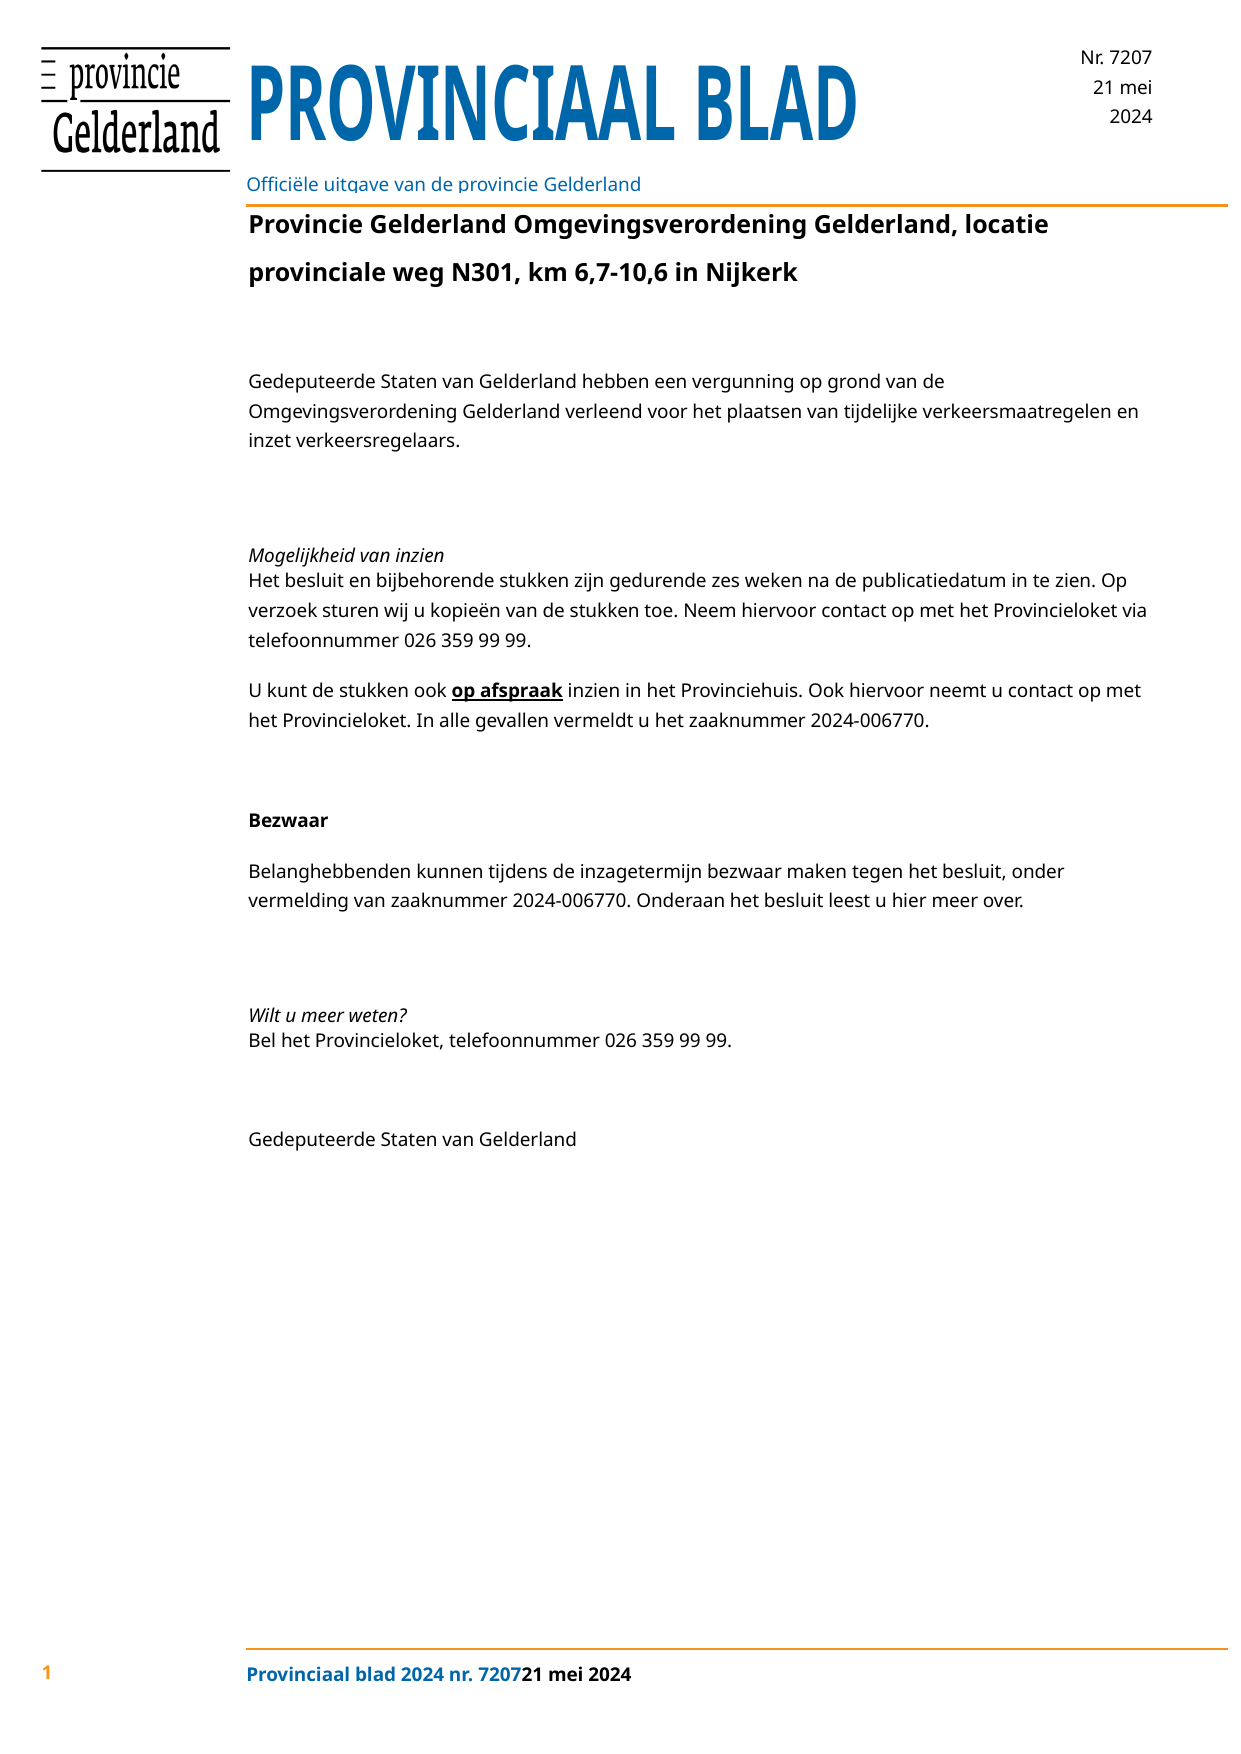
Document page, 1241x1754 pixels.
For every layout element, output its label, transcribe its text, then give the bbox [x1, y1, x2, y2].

text Mogelijkheid van inzien [248, 542, 1152, 568]
text Belanghebbenden kunnen tijdens de inzagetermijn bezwaar maken tegen het besluit, onder vermelding van zaaknummer 2024-006770. Onderaan het besluit leest u hier meer over. [248, 858, 1152, 913]
text Provincie Gelderland Omgevingsverordening Gelderland, locatie provinciale weg N301, km 6,7-10,6 in Nijkerk [248, 207, 1152, 288]
text Het besluit en bijbehorende stukken zijn gedurende zes weken na de publicatiedatum in te zien. Op verzoek sturen wij u kopieën van de stukken toe. Neem hiervoor contact op met het Provincieloket via telefoonnummer 026 359 99 99. [248, 568, 1152, 652]
text Gedeputeerde Staten van Gelderland [248, 1126, 1152, 1152]
text U kunt de stukken ook op afspraak inzien in het Provinciehuis. Ook hiervoor neemt u contact op met het Provincieloket. In alle gevallen vermeldt u het zaaknummer 2024-006770. [248, 677, 1152, 732]
text Wilt u meer weten? [248, 1002, 1152, 1028]
text Bezwaar [248, 808, 1152, 833]
text Bel het Provincieloket, telefoonnummer 026 359 99 99. [248, 1028, 1152, 1053]
text Gedeputeerde Staten van Gelderland hebben een vergunning op grond van de Omgevingsverordening Gelderland verleend voor het plaatsen van tijdelijke verkeersmaatregelen en inzet verkeersregelaars. [248, 368, 1152, 453]
picture [41, 47, 231, 172]
